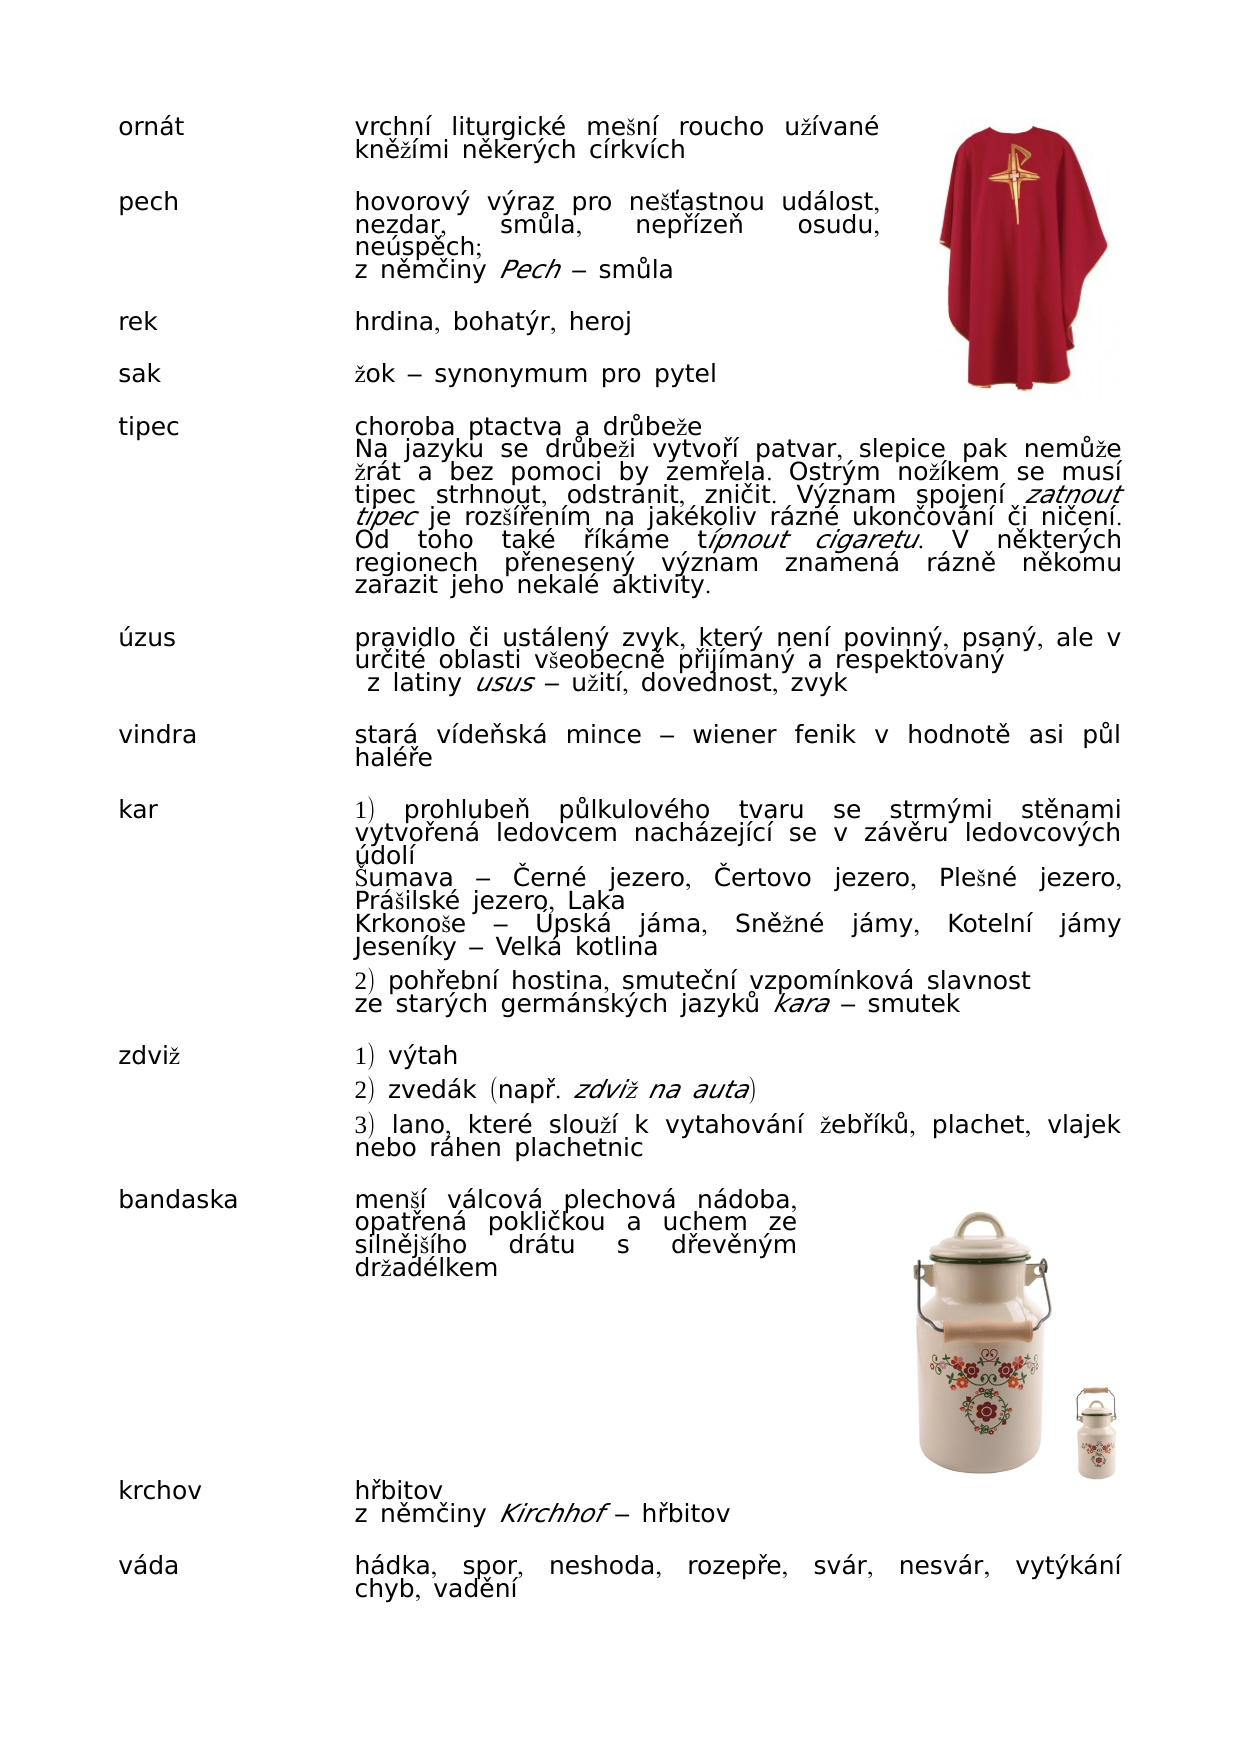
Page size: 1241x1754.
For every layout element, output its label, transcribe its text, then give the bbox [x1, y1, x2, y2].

text rek hrdina, bohatýr, heroj [118, 313, 909, 336]
picture [826, 1190, 1123, 1487]
text úzus pravidlo či ustálený zvyk, který není povinný, psaný, ale v určité oblasti všeobecně přijímaný a respektovaný z latiny usus – užití, dovednost, zvyk [118, 629, 1122, 697]
text sak žok – synonymum pro pytel [118, 366, 909, 388]
text zdviž 1) výtah [118, 1047, 1122, 1070]
text krchov hřbitov z němčiny Kirchhof – hřbitov [118, 1482, 1122, 1528]
text ornát vrchní liturgické mešní roucho užívané kněžími někerých církvích [118, 118, 909, 163]
text 2) pohřební hostina, smuteční vzpomínková slavnost ze starých germánských jazyků kara – smutek [118, 972, 1122, 1017]
picture [909, 118, 1123, 399]
text pech hovorový výraz pro nešťastnou událost, nezdar, smůla, nepřízeň osudu, neúspěch; z němčiny Pech – smůla [118, 193, 909, 284]
text kar 1) prohlubeň půlkulového tvaru se strmými stěnami vytvořená ledovcem nacházející se v závěru ledovcových údolí Šumava – Černé jezero, Čertovo jezero, Plešné jezero, Prášilské jezero, Laka Krkonoše – Úpská jáma, Sněžné jámy, Kotelní jámy Jeseníky – Velká kotlina [118, 801, 1122, 960]
text 2) zvedák (např. zdviž na auta) [118, 1081, 1122, 1104]
text vindra stará vídeňská mince – wiener fenik v hodnotě asi půl haléře [118, 726, 1122, 772]
text váda hádka, spor, neshoda, rozepře, svár, nesvár, vytýkání chyb, vadění [118, 1557, 1122, 1603]
text bandaska menší válcová plechová nádoba, opatřená pokličkou a uchem ze silnějšího drátu s dřevěným držadélkem [118, 1191, 826, 1282]
text 3) lano, které slouží k vytahování žebříků, plachet, vlajek nebo ráhen plachetnic [118, 1116, 1122, 1161]
text tipec choroba ptactva a drůbeže Na jazyku se drůbeži vytvoří patvar, slepice pak nemůže žrát a bez pomoci by zemřela. Ostrým nožíkem se musí tipec strhnout, odstranit, zničit. Význam spojení zatnout tipec je rozšířením na jakékoliv rázné ukončování či ničení. Od toho také říkáme típnout cigaretu. V některých regionech přenesený význam znamená rázně někomu zarazit jeho nekalé aktivity. [118, 418, 1122, 599]
